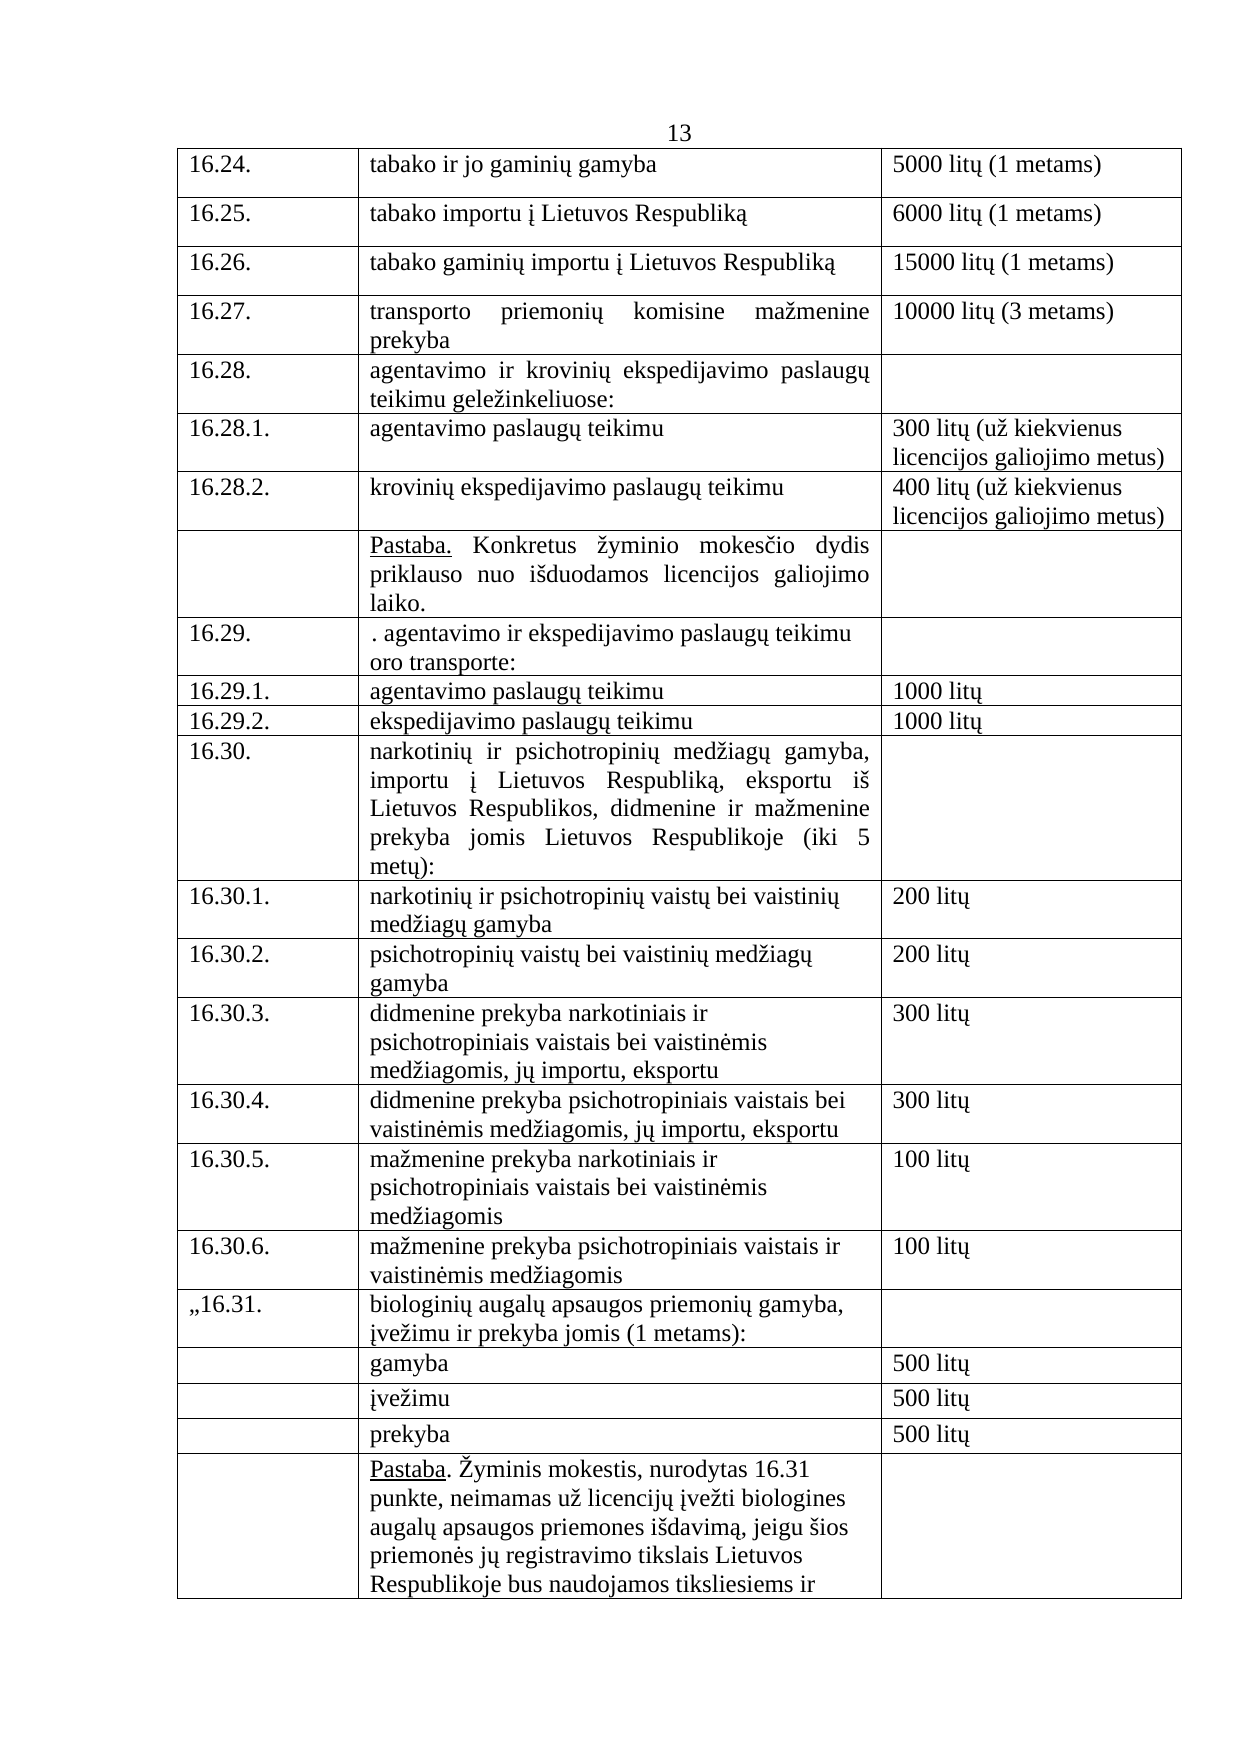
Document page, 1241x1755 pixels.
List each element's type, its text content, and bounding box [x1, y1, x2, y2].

table_cell 500 litų [882, 1384, 1181, 1418]
table_cell [178, 531, 358, 617]
table_cell psichotropinių vaistų bei vaistinių medžiagų gamyba [359, 939, 881, 997]
table_cell 100 litų [882, 1144, 1181, 1230]
table_cell 5000 litų (1 metams) [882, 149, 1181, 197]
table_cell mažmenine prekyba psichotropiniais vaistais ir vaistinėmis medžiagomis [359, 1231, 881, 1288]
table_cell 16.28.1. [178, 414, 358, 471]
table_cell 100 litų [882, 1231, 1181, 1288]
table_cell 16.30. [178, 736, 358, 880]
table_cell 300 litų [882, 998, 1181, 1084]
table_cell 16.26. [178, 247, 358, 295]
table_cell [178, 1454, 358, 1598]
table_cell 1000 litų [882, 676, 1181, 705]
table_cell . agentavimo ir ekspedijavimo paslaugų teikimu oro transporte: [359, 618, 881, 675]
table_cell [882, 618, 1181, 675]
table_cell biologinių augalų apsaugos priemonių gamyba, įvežimu ir prekyba jomis (1 metams): [359, 1290, 881, 1347]
table_cell agentavimo ir krovinių ekspedijavimo paslaugų teikimu geležinkeliuose: [359, 355, 881, 412]
table_cell 16.28. [178, 355, 358, 412]
table_cell gamyba [359, 1348, 881, 1382]
table_cell 15000 litų (1 metams) [882, 247, 1181, 295]
table_cell 1000 litų [882, 706, 1181, 735]
table_cell 16.29.1. [178, 676, 358, 705]
table_cell ekspedijavimo paslaugų teikimu [359, 706, 881, 735]
table_cell didmenine prekyba psichotropiniais vaistais bei vaistinėmis medžiagomis, jų importu, eksportu [359, 1085, 881, 1143]
table_cell 16.24. [178, 149, 358, 197]
table_cell [178, 1348, 358, 1382]
table_cell [882, 736, 1181, 880]
table_cell didmenine prekyba narkotiniais ir psichotropiniais vaistais bei vaistinėmis medžiagomis, jų importu, eksportu [359, 998, 881, 1084]
table_cell [882, 531, 1181, 617]
table_cell 300 litų (už kiekvienus licencijos galiojimo metus) [882, 414, 1181, 471]
table_cell įvežimu [359, 1384, 881, 1418]
table_cell 500 litų [882, 1419, 1181, 1453]
table_cell krovinių ekspedijavimo paslaugų teikimu [359, 472, 881, 529]
table_cell 300 litų [882, 1085, 1181, 1143]
table_cell 10000 litų (3 metams) [882, 296, 1181, 354]
table_cell 16.30.4. [178, 1085, 358, 1143]
table_cell prekyba [359, 1419, 881, 1453]
table_cell [178, 1419, 358, 1453]
table_cell 16.30.3. [178, 998, 358, 1084]
table_cell narkotinių ir psichotropinių medžiagų gamyba, importu į Lietuvos Respubliką, eksportu iš Lietuvos Respublikos, didmenine ir mažmenine prekyba jomis Lietuvos Respublikoje (iki 5 metų): [359, 736, 881, 880]
table_cell 400 litų (už kiekvienus licencijos galiojimo metus) [882, 472, 1181, 529]
table_cell 200 litų [882, 939, 1181, 997]
table_cell 16.28.2. [178, 472, 358, 529]
table_cell 500 litų [882, 1348, 1181, 1382]
table_cell 16.29.2. [178, 706, 358, 735]
table_cell tabako gaminių importu į Lietuvos Respubliką [359, 247, 881, 295]
table_cell [178, 1384, 358, 1418]
table_cell 16.30.6. [178, 1231, 358, 1288]
table_cell tabako importu į Lietuvos Respubliką [359, 198, 881, 246]
table_cell Pastaba. Konkretus žyminio mokesčio dydis priklauso nuo išduodamos licencijos galiojimo laiko. [359, 531, 881, 617]
table_cell 16.29. [178, 618, 358, 675]
table_cell transporto priemonių komisine mažmenine prekyba [359, 296, 881, 354]
table_cell agentavimo paslaugų teikimu [359, 676, 881, 705]
table_cell mažmenine prekyba narkotiniais ir psichotropiniais vaistais bei vaistinėmis medžiagomis [359, 1144, 881, 1230]
table_cell 16.25. [178, 198, 358, 246]
table_cell [882, 355, 1181, 412]
table_cell narkotinių ir psichotropinių vaistų bei vaistinių medžiagų gamyba [359, 881, 881, 938]
table_cell 200 litų [882, 881, 1181, 938]
table_cell agentavimo paslaugų teikimu [359, 414, 881, 471]
table_cell 6000 litų (1 metams) [882, 198, 1181, 246]
table_cell [882, 1290, 1181, 1347]
table_cell tabako ir jo gaminių gamyba [359, 149, 881, 197]
table_cell 16.30.1. [178, 881, 358, 938]
table_cell „16.31. [178, 1290, 358, 1347]
table_cell 16.27. [178, 296, 358, 354]
table_cell Pastaba. Žyminis mokestis, nurodytas 16.31 punkte, neimamas už licencijų įvežti biologines augalų apsaugos priemones išdavimą, jeigu šios priemonės jų registravimo tikslais Lietuvos Respublikoje bus naudojamos tiksliesiems ir [359, 1454, 881, 1598]
table_cell 16.30.5. [178, 1144, 358, 1230]
table_cell 16.30.2. [178, 939, 358, 997]
table_cell [882, 1454, 1181, 1598]
